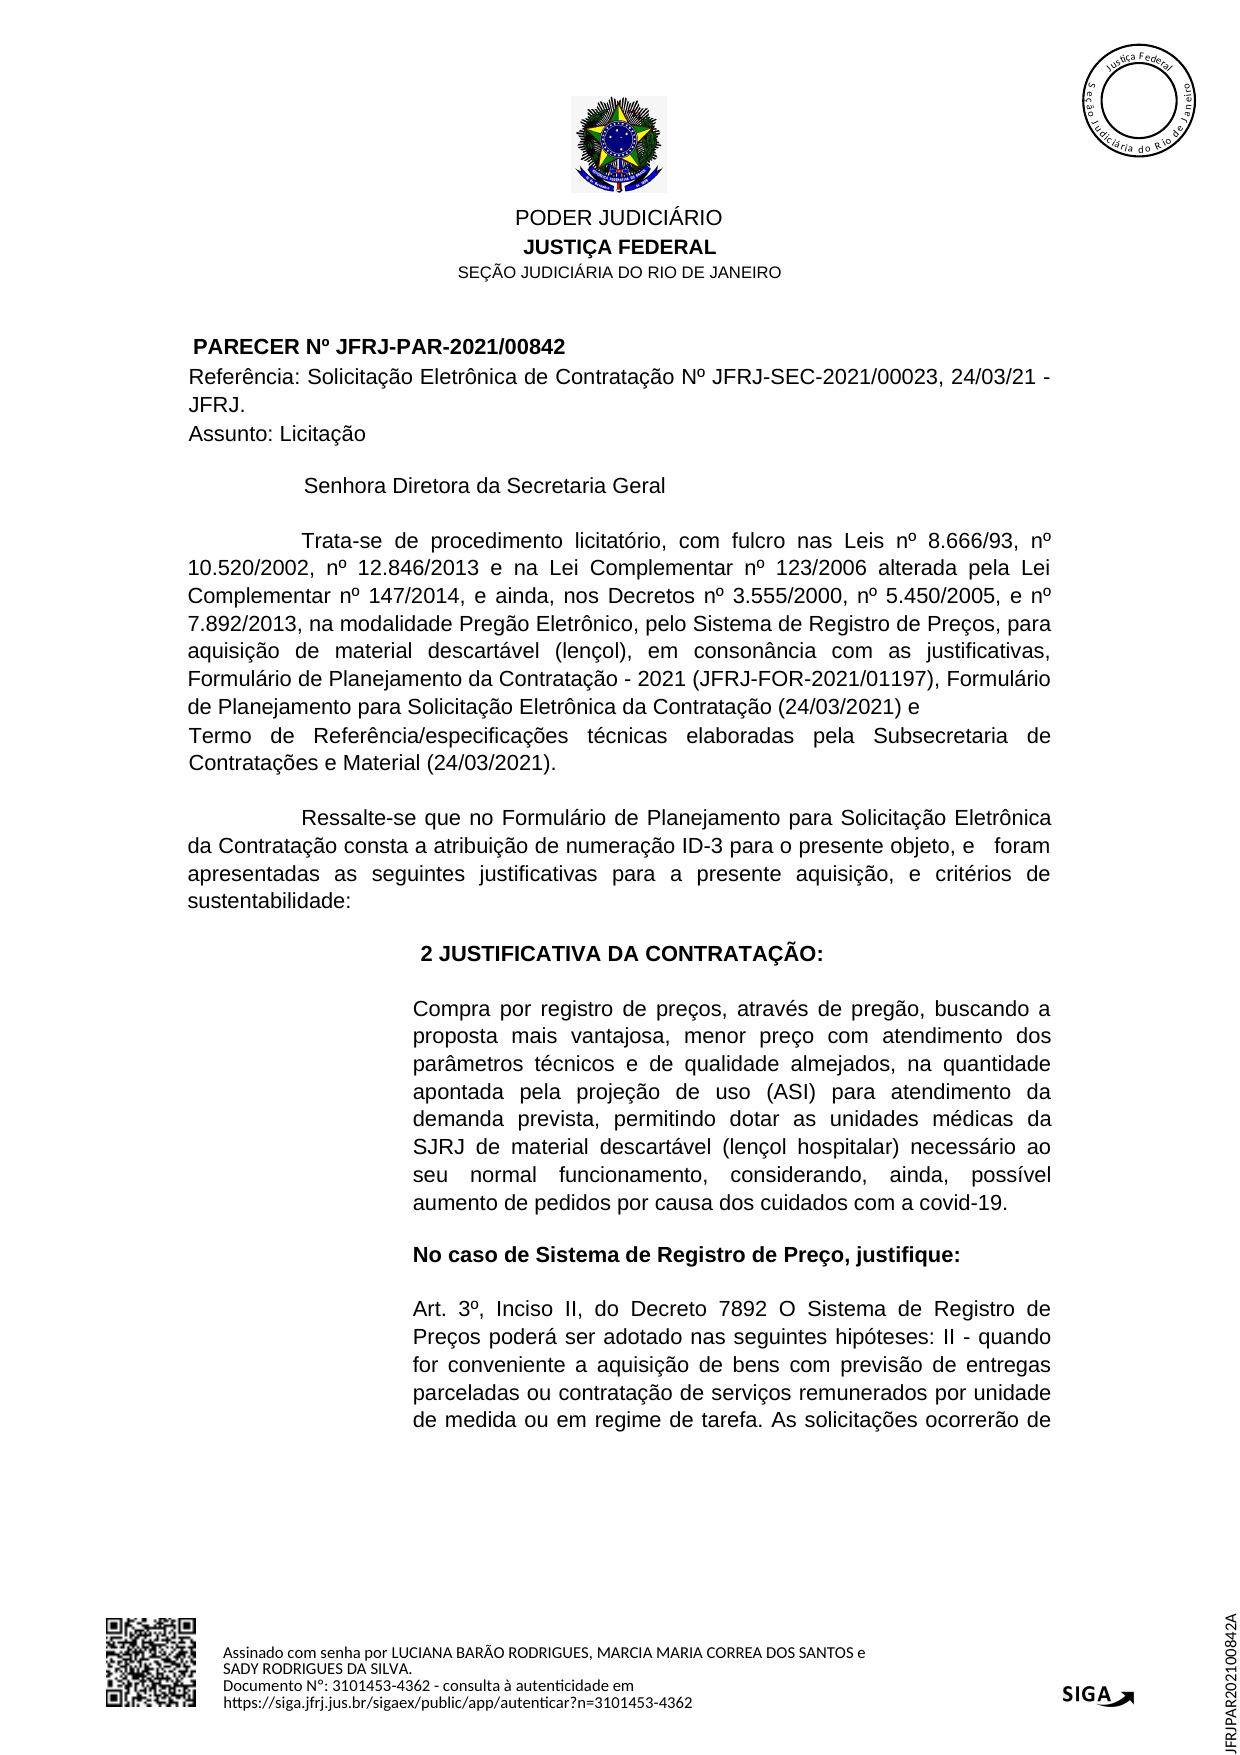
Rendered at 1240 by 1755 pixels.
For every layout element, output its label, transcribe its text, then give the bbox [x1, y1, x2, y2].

subtitle SEÇÃO JUDICIÁRIA DO RIO DE JANEIRO [189, 262, 1051, 282]
text Termo de Referência/especificações técnicas elaboradas pela Subsecretaria de Contratações e Material (24/03/2021). [188, 723, 1052, 776]
text 2 JUSTIFICATIVA DA CONTRATAÇÃO: [189, 940, 1049, 966]
text Art. 3º, Inciso II, do Decreto 7892 O Sistema de Registro de Preços poderá ser adotado nas seguintes hipóteses: II - quando for conveniente a aquisição de bens com previsão de entregas parceladas ou contratação de serviços remunerados por unidade de medida ou em regime de tarefa. As solicitações ocorrerão de [413, 1296, 1052, 1432]
text Compra por registro de preços, através de pregão, buscando a proposta mais vantajosa, menor preço com atendimento dos parâmetros técnicos e de qualidade almejados, na quantidade apontada pela projeção de uso (ASI) para atendimento da demanda prevista, permitindo dotar as unidades médicas da SJRJ de material descartável (lençol hospitalar) necessário ao seu normal funcionamento, considerando, ainda, possível aumento de pedidos por causa dos cuidados com a covid-19. [413, 995, 1052, 1214]
subtitle JUSTIÇA FEDERAL [189, 235, 1051, 259]
text Referência: Solicitação Eletrônica de Contratação Nº JFRJ-SEC-2021/00023, 24/03/21 - JFRJ. [188, 364, 1052, 417]
text Senhora Diretora da Secretaria Geral [303, 473, 1052, 498]
text Ressalte-se que no Formulário de Planejamento para Solicitação Eletrônica da Contratação consta a atribuição de numeração ID-3 para o presente objeto, e foram apresentadas as seguintes justificativas para a presente aquisição, e critérios de sustentabilidade: [187, 805, 1052, 913]
text Assunto: Licitação [188, 420, 1052, 446]
text No caso de Sistema de Registro de Preço, justifique: [413, 1242, 1059, 1267]
text PARECER Nº JFRJ-PAR-2021/00842 [193, 334, 1059, 359]
subtitle PODER JUDICIÁRIO [189, 204, 1048, 230]
text Trata-se de procedimento licitatório, com fulcro nas Leis nº 8.666/93, nº 10.520/2002, nº 12.846/2013 e na Lei Complementar nº 123/2006 alterada pela Lei Complementar nº 147/2014, e ainda, nos Decretos nº 3.555/2000, nº 5.450/2005, e nº 7.892/2013, na modalidade Pregão Eletrônico, pelo Sistema de Registro de Preços, para aquisição de material descartável (lençol), em consonância com as justificativas, Formulário de Planejamento da Contratação - 2021 (JFRJ-FOR-2021/01197), Formulário de Planejamento para Solicitação Eletrônica da Contratação (24/03/2021) e [187, 528, 1052, 719]
